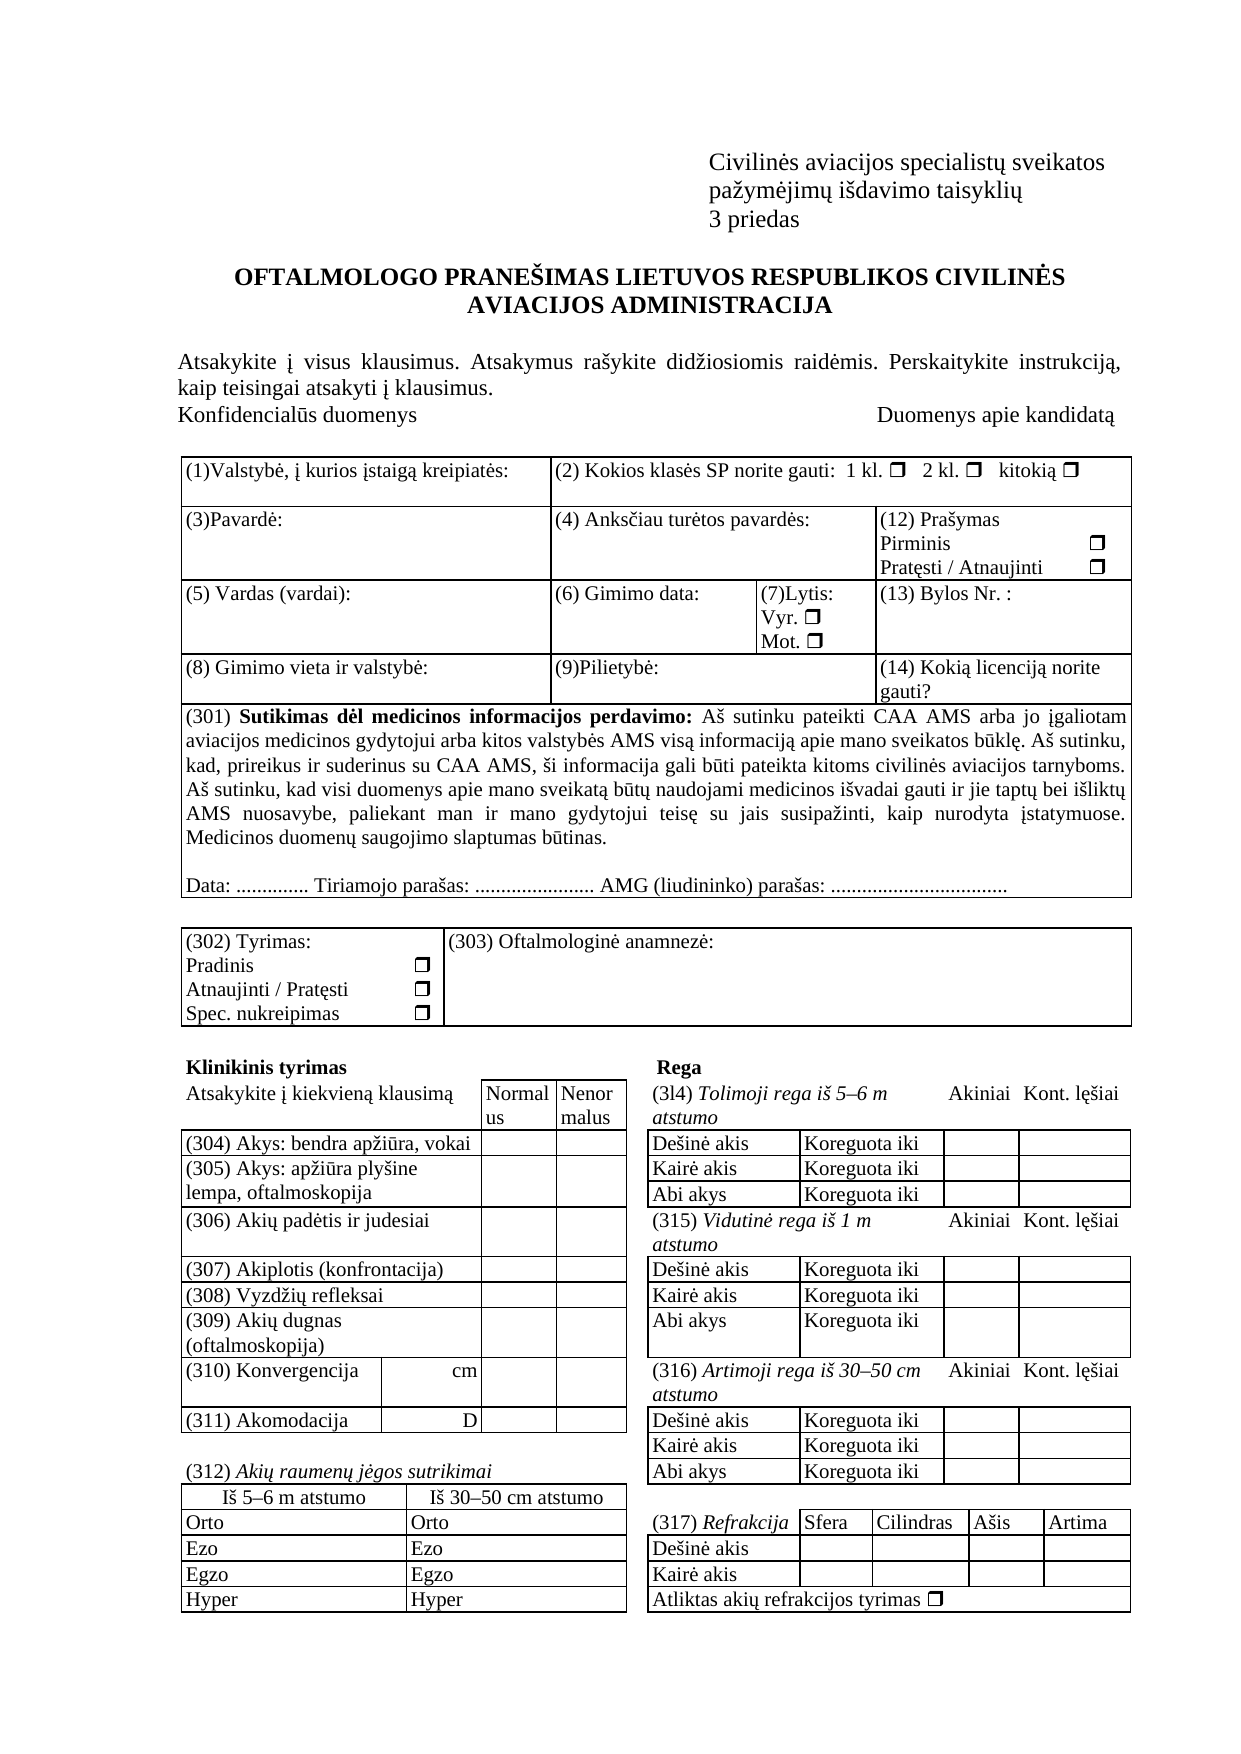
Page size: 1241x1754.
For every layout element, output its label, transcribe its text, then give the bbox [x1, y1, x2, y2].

table_cell Koreguota iki [801, 1182, 943, 1206]
table_cell [482, 1283, 556, 1307]
table_cell (309) Akių dugnas (oftalmoskopija) [182, 1308, 481, 1357]
table_cell [627, 1079, 648, 1129]
table_cell (307) Akiplotis (konfrontacija) [182, 1257, 481, 1281]
table_cell (9)Pilietybė: [552, 655, 875, 703]
table_cell [627, 1534, 647, 1560]
table_cell [557, 1131, 626, 1155]
table_cell Koreguota iki [801, 1131, 943, 1155]
table_header [481, 1055, 626, 1079]
table_cell Kairė akis [649, 1156, 799, 1180]
table_cell [482, 1308, 556, 1357]
table_cell Atsakykite į kiekvieną klausimą [181, 1079, 481, 1129]
table_cell Egzo [182, 1562, 406, 1586]
table_cell [1020, 1283, 1130, 1307]
table_cell (8) Gimimo vieta ir valstybė: [182, 655, 550, 703]
table_cell (304) Akys: bendra apžiūra, vokai [182, 1131, 481, 1155]
table_header Rega [626, 1055, 1130, 1079]
table_cell [1020, 1156, 1130, 1180]
table_cell (12) Prašymas Pirminis [] Pratęsti / Atnaujinti [] [877, 507, 1131, 579]
table_cell Koreguota iki [801, 1408, 943, 1432]
table_cell [945, 1459, 1018, 1483]
table_cell Orto [182, 1510, 406, 1534]
table_cell [557, 1257, 626, 1281]
text Civilinės aviacijos specialistų sveikatos [177, 147, 1122, 176]
table_cell Ašis [970, 1510, 1043, 1534]
table_cell Pradinis [] [182, 953, 443, 977]
table_cell [1020, 1408, 1130, 1432]
table_cell [626, 1458, 647, 1483]
text Konfidencialūs duomenys Duomenys apie kandidatą [177, 401, 1122, 427]
table_cell Sfera [801, 1510, 872, 1534]
table_cell [873, 1536, 968, 1560]
table_cell Kont. lęšiai [1019, 1358, 1130, 1406]
table_cell [800, 1485, 1130, 1509]
table_cell (13) Bylos Nr. : [877, 581, 1131, 653]
table_cell Ezo [182, 1536, 406, 1560]
table_cell Koreguota iki [801, 1257, 943, 1281]
table_cell (6) Gimimo data: [552, 581, 756, 653]
table_cell [557, 1208, 626, 1256]
table_cell [445, 953, 1131, 977]
table_cell (311) Akomodacija [182, 1408, 381, 1432]
table_cell Dešinė akis [649, 1131, 799, 1155]
text OFTALMOLOGO PRANEŠIMAS LIETUVOS RESPUBLIKOS CIVILINĖS AVIACIJOS ADMINISTRACIJA [177, 262, 1122, 319]
table_cell Hyper [182, 1587, 406, 1611]
table_cell Kairė akis [649, 1283, 799, 1307]
table_cell [445, 977, 1131, 1001]
table_cell [557, 1358, 626, 1406]
text Atsakykite į visus klausimus. Atsakymus rašykite didžiosiomis raidėmis. Perskaitykite instrukciją, kaip teisingai atsakyti į klausimus. [177, 348, 1122, 401]
table_cell (14) Kokią licenciją norite gauti? [877, 655, 1131, 703]
table_cell [627, 1129, 647, 1155]
table_cell [557, 1408, 626, 1432]
table_cell (301) Sutikimas dėl medicinos informacijos perdavimo: Aš sutinku pateikti CAA AMS arba jo įgaliotam aviacijos medicinos gydytojui arba kitos valstybės AMS visą informaciją apie mano sveikatos būklę. Aš sutinku, kad, prireikus ir suderinus su CAA AMS, ši informacija gali būti pateikta kitoms civilinės aviacijos tarnyboms. Aš sutinku, kad visi duomenys apie mano sveikatą būtų naudojami medicinos išvadai gauti ir jie taptų bei išliktų AMS nuosavybe, paliekant man ir mano gydytojui teisę su jais susipažinti, kaip nurodyta įstatymuose. Medicinos duomenų saugojimo slaptumas būtinas. Data: .............. Tiriamojo parašas: ....................... AMG (liudininko) parašas: .................................. [182, 705, 1131, 897]
table_cell Atnaujinti / Pratęsti [] [182, 977, 443, 1001]
table_cell [873, 1562, 968, 1586]
table_cell (4) Anksčiau turėtos pavardės: [552, 507, 875, 579]
table_cell [627, 1307, 647, 1357]
table_cell cm [382, 1358, 481, 1406]
table_cell [648, 1485, 800, 1509]
table_cell Koreguota iki [801, 1308, 943, 1357]
table_cell Kont. lęšiai [1019, 1079, 1130, 1129]
table_cell Iš 30–50 cm atstumo [407, 1485, 626, 1509]
table_cell [1020, 1308, 1130, 1357]
table_cell Artima [1045, 1510, 1130, 1534]
table_cell Egzo [407, 1562, 626, 1586]
table_cell (5) Vardas (vardai): [182, 581, 550, 653]
table_cell [482, 1257, 556, 1281]
table_cell Abi akys [649, 1308, 799, 1357]
table_cell (315) Vidutinė rega iš 1 m atstumo [648, 1208, 944, 1256]
table_header (1)Valstybė, į kurios įstaigą kreipiatės: [182, 458, 550, 506]
table_cell (310) Konvergencija [182, 1358, 381, 1406]
table_cell [627, 1406, 647, 1432]
table_cell (7)Lytis: Vyr. [] Mot. [] [757, 581, 875, 653]
table_cell Akiniai [944, 1358, 1019, 1406]
table_cell (316) Artimoji rega iš 30–50 cm atstumo [648, 1358, 944, 1406]
table_cell Atliktas akių refrakcijos tyrimas [] Duomenys parašyti pagal akinių receptą [] [649, 1587, 1130, 1611]
table_cell [482, 1208, 556, 1256]
table_cell [945, 1408, 1018, 1432]
table_cell [1020, 1131, 1130, 1155]
table_cell Cilindras [873, 1510, 968, 1534]
table_cell [482, 1408, 556, 1432]
table_cell [627, 1560, 647, 1586]
table_cell [627, 1483, 648, 1509]
table_cell [557, 1308, 626, 1357]
table_header (2) Kokios klasės SP norite gauti: 1 kl. [] 2 kl. [] kitokią [] [552, 458, 1131, 506]
table_cell [945, 1283, 1018, 1307]
table_cell (3l4) Tolimoji rega iš 5–6 m atstumo [648, 1079, 944, 1129]
table_cell Koreguota iki [801, 1433, 943, 1457]
table_cell [627, 1357, 648, 1406]
table_cell [626, 1432, 647, 1457]
table_cell [627, 1155, 647, 1180]
table_header (302) Tyrimas: [182, 929, 443, 953]
table_cell Abi akys [649, 1459, 799, 1483]
table_cell [945, 1257, 1018, 1281]
table_cell D [382, 1408, 481, 1432]
table_cell [445, 1001, 1131, 1025]
table_cell (312) Akių raumenų jėgos sutrikimai [181, 1458, 626, 1483]
table_cell [627, 1206, 648, 1256]
table_cell [801, 1562, 872, 1586]
table_cell [482, 1156, 556, 1206]
table_cell [1020, 1433, 1130, 1457]
table_cell Hyper [407, 1587, 626, 1611]
table_cell [1020, 1182, 1130, 1206]
table_header (303) Oftalmologinė anamnezė: [445, 929, 1131, 953]
table_cell Abi akys [649, 1182, 799, 1206]
table_cell Kairė akis [649, 1433, 799, 1457]
table_cell [945, 1156, 1018, 1180]
table_cell Kont. lęšiai [1019, 1208, 1130, 1256]
table_cell [945, 1182, 1018, 1206]
table_cell [627, 1281, 647, 1307]
table_cell (306) Akių padėtis ir judesiai [182, 1208, 481, 1256]
table_cell [945, 1308, 1018, 1357]
table_cell Dešinė akis [649, 1536, 799, 1560]
table_cell Akiniai [944, 1079, 1019, 1129]
table_cell [801, 1536, 872, 1560]
table_cell Dešinė akis [649, 1257, 799, 1281]
table_cell [627, 1256, 647, 1281]
table_cell Spec. nukreipimas [] [182, 1001, 443, 1025]
text pažymėjimų išdavimo taisyklių [177, 176, 1122, 204]
table_cell [970, 1562, 1043, 1586]
table_cell [181, 1433, 626, 1457]
table_header Klinikinis tyrimas [181, 1055, 481, 1079]
table_cell [1045, 1562, 1130, 1586]
table_cell [627, 1509, 648, 1534]
table_cell Ezo [407, 1536, 626, 1560]
table_cell [1020, 1257, 1130, 1281]
table_cell Koreguota iki [801, 1156, 943, 1180]
table_cell Nenormalus [557, 1081, 626, 1129]
table_cell [1045, 1536, 1130, 1560]
table_cell Iš 5–6 m atstumo [182, 1485, 406, 1509]
table_cell (305) Akys: apžiūra plyšine lempa, oftalmoskopija [182, 1156, 481, 1206]
table_cell [482, 1131, 556, 1155]
table_cell [1020, 1459, 1130, 1483]
table_cell Dešinė akis [649, 1408, 799, 1432]
table_cell Orto [407, 1510, 626, 1534]
table_cell (317) Refrakcija [648, 1509, 799, 1534]
table_cell (3)Pavardė: [182, 507, 550, 579]
table_cell [627, 1180, 647, 1206]
table_cell [970, 1536, 1043, 1560]
table_cell [945, 1433, 1018, 1457]
table_cell Koreguota iki [801, 1283, 943, 1307]
table_cell Kairė akis [649, 1562, 799, 1586]
table_cell Normalus [482, 1081, 556, 1129]
text 3 priedas [177, 204, 1122, 233]
table_cell [627, 1586, 647, 1611]
table_cell Akiniai [944, 1208, 1019, 1256]
table_cell [945, 1131, 1018, 1155]
table_cell [482, 1358, 556, 1406]
table_cell (308) Vyzdžių refleksai [182, 1283, 481, 1307]
table_cell [557, 1283, 626, 1307]
table_cell Koreguota iki [801, 1459, 943, 1483]
table_cell [557, 1156, 626, 1206]
